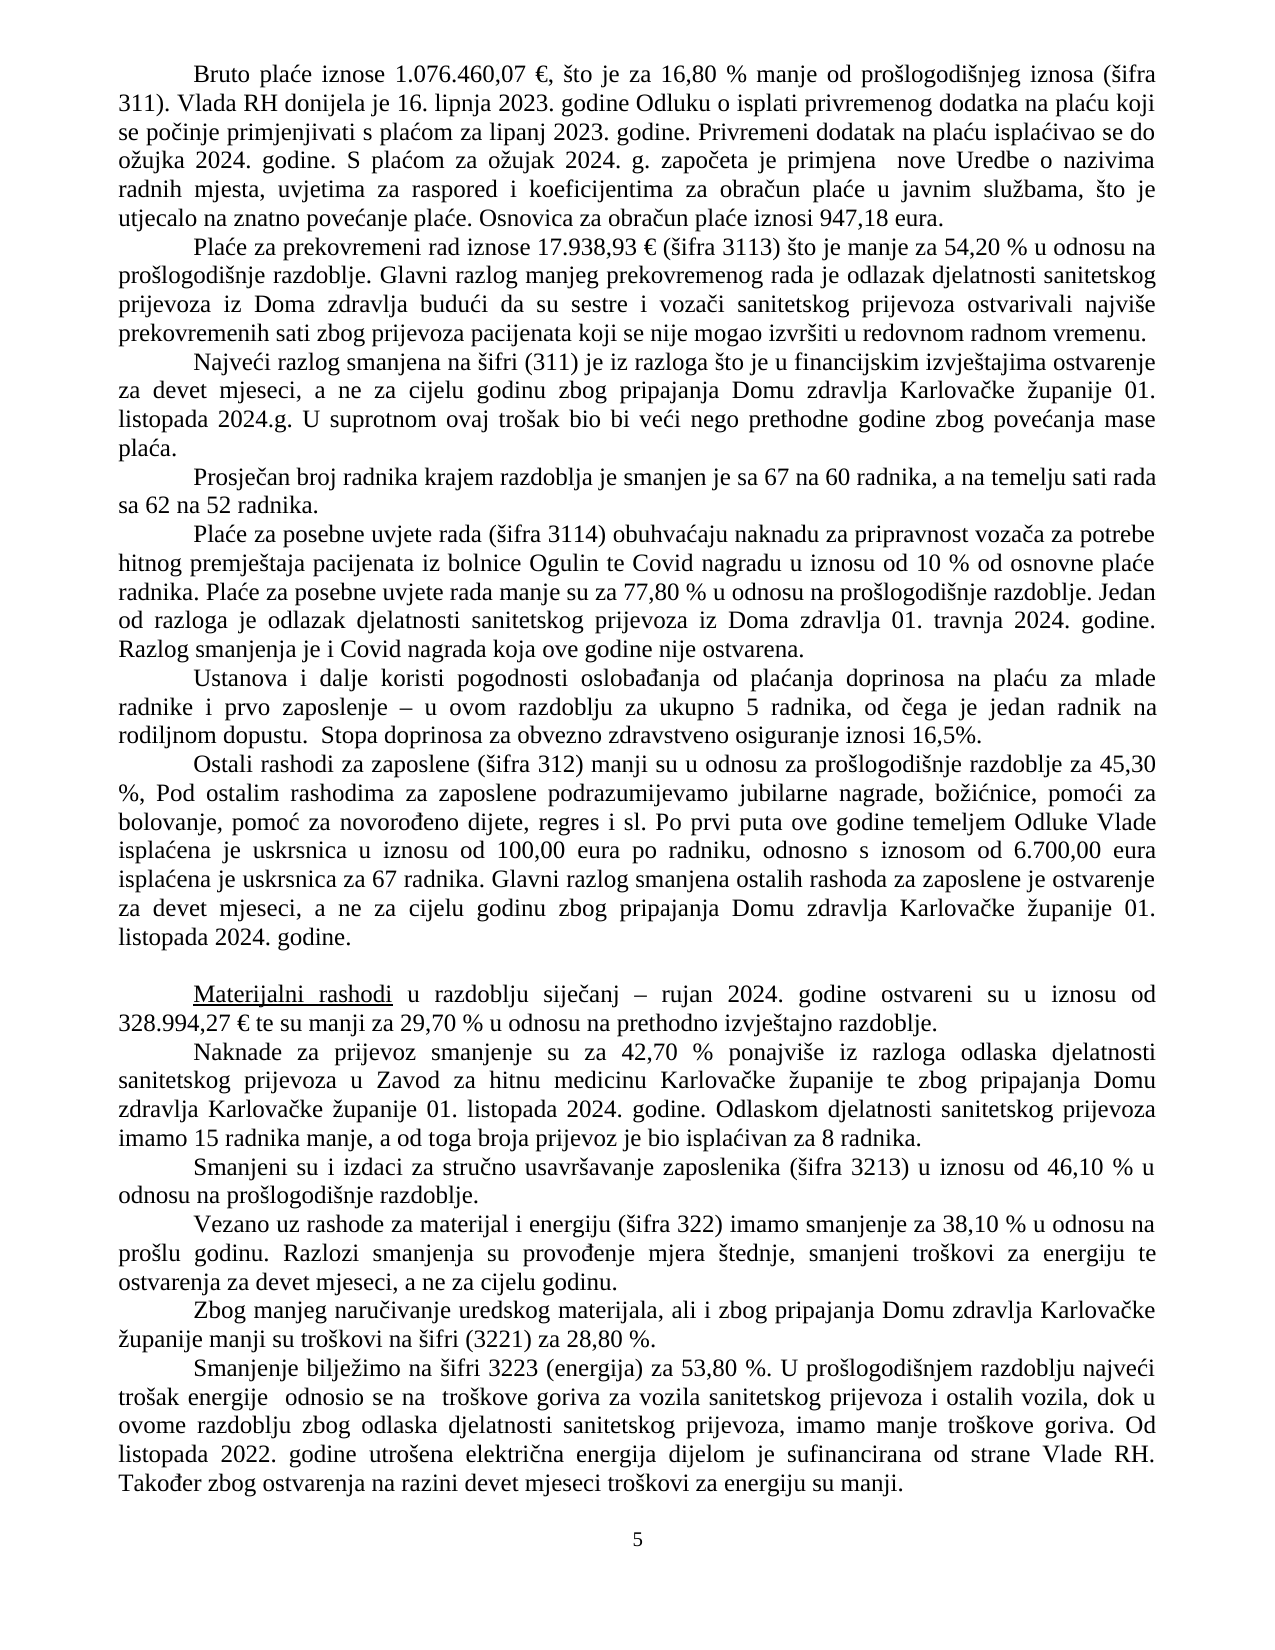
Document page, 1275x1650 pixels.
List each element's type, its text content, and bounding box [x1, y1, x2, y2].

text Plaće za posebne uvjete rada (šifra 3114) obuhvaćaju naknadu za pripravnost vozača za potrebe hitnog premještaja pacijenata iz bolnice Ogulin te Covid nagradu u iznosu od 10 % od osnovne plaće radnika. Plaće za posebne uvjete rada manje su za 77,80 % u odnosu na prošlogodišnje razdoblje. Jedan od razloga je odlazak djelatnosti sanitetskog prijevoza iz Doma zdravlja 01. travnja 2024. godine. Razlog smanjenja je i Covid nagrada koja ove godine nije ostvarena. [118, 519, 1157, 663]
text Smanjenje bilježimo na šifri 3223 (energija) za 53,80 %. U prošlogodišnjem razdoblju najveći trošak energije odnosio se na troškove goriva za vozila sanitetskog prijevoza i ostalih vozila, dok u ovome razdoblju zbog odlaska djelatnosti sanitetskog prijevoza, imamo manje troškove goriva. Od listopada 2022. godine utrošena električna energija dijelom je sufinancirana od strane Vlade RH. Također zbog ostvarenja na razini devet mjeseci troškovi za energiju su manji. [118, 1353, 1157, 1497]
text Bruto plaće iznose 1.076.460,07 €, što je za 16,80 % manje od prošlogodišnjeg iznosa (šifra 311). Vlada RH donijela je 16. lipnja 2023. godine Odluku o isplati privremenog dodatka na plaću koji se počinje primjenjivati s plaćom za lipanj 2023. godine. Privremeni dodatak na plaću isplaćivao se do ožujka 2024. godine. S plaćom za ožujak 2024. g. započeta je primjena nove Uredbe o nazivima radnih mjesta, uvjetima za raspored i koeficijentima za obračun plaće u javnim službama, što je utjecalo na znatno povećanje plaće. Osnovica za obračun plaće iznosi 947,18 eura. [118, 59, 1157, 232]
text Materijalni rashodi u razdoblju siječanj – rujan 2024. godine ostvareni su u iznosu od 328.994,27 € te su manji za 29,70 % u odnosu na prethodno izvještajno razdoblje. [118, 979, 1157, 1037]
text Plaće za prekovremeni rad iznose 17.938,93 € (šifra 3113) što je manje za 54,20 % u odnosu na prošlogodišnje razdoblje. Glavni razlog manjeg prekovremenog rada je odlazak djelatnosti sanitetskog prijevoza iz Doma zdravlja budući da su sestre i vozači sanitetskog prijevoza ostvarivali najviše prekovremenih sati zbog prijevoza pacijenata koji se nije mogao izvršiti u redovnom radnom vremenu. [118, 232, 1157, 347]
text Prosječan broj radnika krajem razdoblja je smanjen je sa 67 na 60 radnika, a na temelju sati rada sa 62 na 52 radnika. [118, 462, 1157, 519]
text Ustanova i dalje koristi pogodnosti oslobađanja od plaćanja doprinosa na plaću za mlade radnike i prvo zaposlenje – u ovom razdoblju za ukupno 5 radnika, od čega je jedan radnik na rodiljnom dopustu. Stopa doprinosa za obvezno zdravstveno osiguranje iznosi 16,5%. [118, 663, 1157, 749]
text Zbog manjeg naručivanje uredskog materijala, ali i zbog pripajanja Domu zdravlja Karlovačke županije manji su troškovi na šifri (3221) za 28,80 %. [118, 1295, 1157, 1353]
text Naknade za prijevoz smanjenje su za 42,70 % ponajviše iz razloga odlaska djelatnosti sanitetskog prijevoza u Zavod za hitnu medicinu Karlovačke županije te zbog pripajanja Domu zdravlja Karlovačke županije 01. listopada 2024. godine. Odlaskom djelatnosti sanitetskog prijevoza imamo 15 radnika manje, a od toga broja prijevoz je bio isplaćivan za 8 radnika. [118, 1037, 1157, 1152]
text Vezano uz rashode za materijal i energiju (šifra 322) imamo smanjenje za 38,10 % u odnosu na prošlu godinu. Razlozi smanjenja su provođenje mjera štednje, smanjeni troškovi za energiju te ostvarenja za devet mjeseci, a ne za cijelu godinu. [118, 1209, 1157, 1295]
text Ostali rashodi za zaposlene (šifra 312) manji su u odnosu za prošlogodišnje razdoblje za 45,30 %, Pod ostalim rashodima za zaposlene podrazumijevamo jubilarne nagrade, božićnice, pomoći za bolovanje, pomoć za novorođeno dijete, regres i sl. Po prvi puta ove godine temeljem Odluke Vlade isplaćena je uskrsnica u iznosu od 100,00 eura po radniku, odnosno s iznosom od 6.700,00 eura isplaćena je uskrsnica za 67 radnika. Glavni razlog smanjena ostalih rashoda za zaposlene je ostvarenje za devet mjeseci, a ne za cijelu godinu zbog pripajanja Domu zdravlja Karlovačke županije 01. listopada 2024. godine. [118, 749, 1157, 950]
text Smanjeni su i izdaci za stručno usavršavanje zaposlenika (šifra 3213) u iznosu od 46,10 % u odnosu na prošlogodišnje razdoblje. [118, 1152, 1157, 1209]
text Najveći razlog smanjena na šifri (311) je iz razloga što je u financijskim izvještajima ostvarenje za devet mjeseci, a ne za cijelu godinu zbog pripajanja Domu zdravlja Karlovačke županije 01. listopada 2024.g. U suprotnom ovaj trošak bio bi veći nego prethodne godine zbog povećanja mase plaća. [118, 347, 1157, 462]
